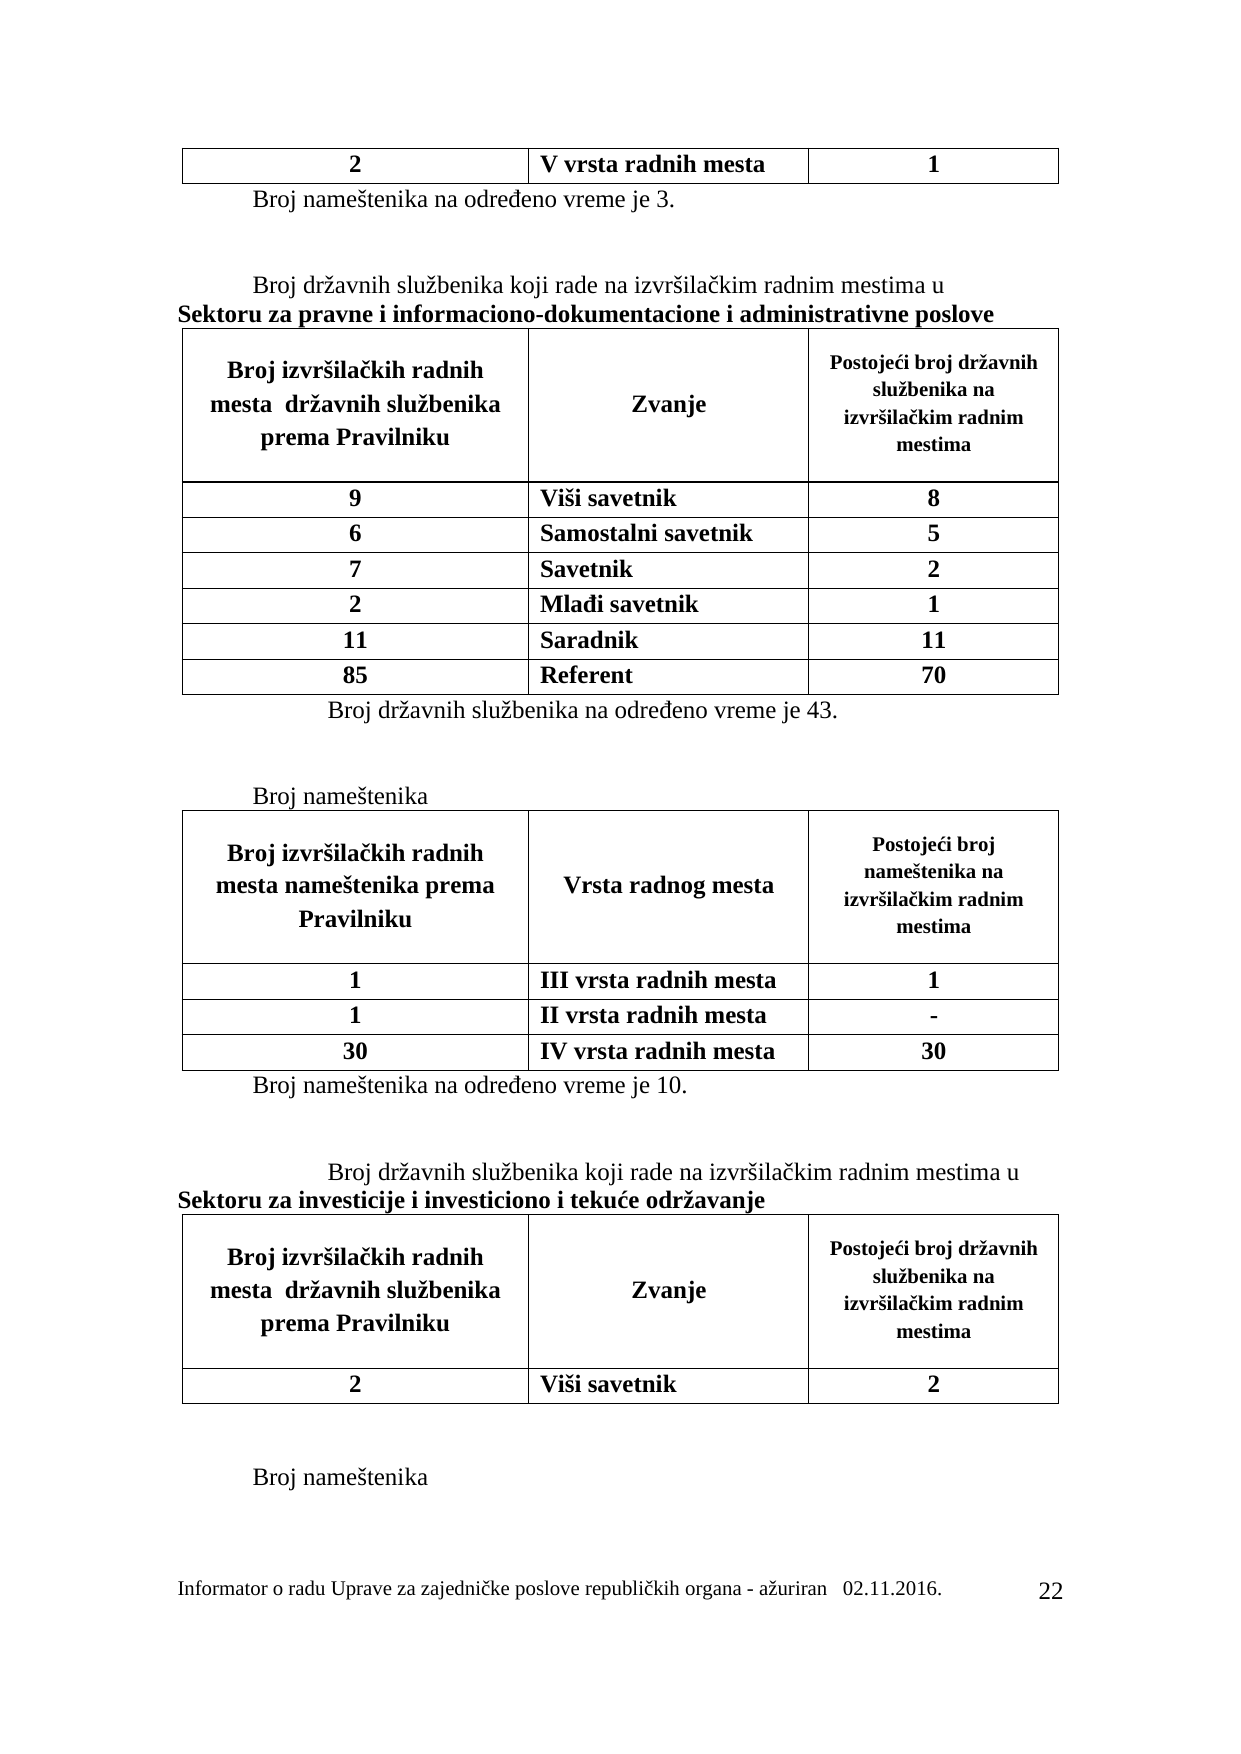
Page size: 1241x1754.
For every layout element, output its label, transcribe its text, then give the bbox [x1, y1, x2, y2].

text Broj državnih službenika na određeno vreme je 43. [177, 695, 1063, 724]
table_cell 2 [809, 1369, 1058, 1403]
table_cell - [809, 1000, 1058, 1034]
table_cell III vrsta radnih mesta [529, 964, 808, 999]
table_cell 30 [183, 1035, 528, 1069]
text Broj nameštenika na određeno vreme je 10. [177, 1071, 1063, 1099]
table_cell 1 [809, 964, 1058, 999]
table_cell Viši savetnik [529, 483, 808, 517]
table_cell 1 [809, 589, 1058, 623]
table_header Zvanje [529, 329, 808, 481]
table_cell 30 [809, 1035, 1058, 1069]
table_cell II vrsta radnih mesta [529, 1000, 808, 1034]
table_cell 2 [183, 1369, 528, 1403]
table_cell 70 [809, 660, 1058, 694]
table_cell 5 [809, 518, 1058, 552]
table_cell Savetnik [529, 553, 808, 588]
table_cell 9 [183, 483, 528, 517]
table_header Postojeći broj državnih službenika na izvršilačkim radnim mestima [809, 1215, 1058, 1368]
table_cell Viši savetnik [529, 1369, 808, 1403]
table_header Zvanje [529, 1215, 808, 1368]
text Broj državnih službenika koji rade na izvršilačkim radnim mestima u [177, 270, 1063, 299]
table_cell Mlađi savetnik [529, 589, 808, 623]
table_cell 8 [809, 483, 1058, 517]
table_cell 11 [183, 624, 528, 658]
table_cell 1 [183, 1000, 528, 1034]
text Broj državnih službenika koji rade na izvršilačkim radnim mestima u Sektoru za investicije i investiciono i tekuće održavanje [177, 1157, 1063, 1214]
table_cell 11 [809, 624, 1058, 658]
text Broj nameštenika [177, 1462, 1063, 1491]
table_cell V vrsta radnih mesta [529, 149, 808, 183]
table_cell 85 [183, 660, 528, 694]
table_cell 7 [183, 553, 528, 588]
table_header Vrsta radnog mesta [529, 811, 808, 963]
text Sektoru za pravne i informaciono-dokumentacione i administrativne poslove [177, 299, 1063, 328]
table_cell 2 [183, 149, 528, 183]
table_cell 1 [809, 149, 1058, 183]
table_cell IV vrsta radnih mesta [529, 1035, 808, 1069]
table_header Broj izvršilačkih radnih mesta državnih službenika prema Pravilniku [183, 1215, 528, 1368]
table_cell Referent [529, 660, 808, 694]
table_header Postojeći broj nameštenika na izvršilačkim radnim mestima [809, 811, 1058, 963]
table_cell 6 [183, 518, 528, 552]
table_cell Samostalni savetnik [529, 518, 808, 552]
text Broj nameštenika na određeno vreme je 3. [177, 184, 1063, 213]
table_header Postojeći broj državnih službenika na izvršilačkim radnim mestima [809, 329, 1058, 481]
table_cell 2 [809, 553, 1058, 588]
table_cell Saradnik [529, 624, 808, 658]
text Broj nameštenika [177, 781, 1063, 810]
table_header Broj izvršilačkih radnih mesta državnih službenika prema Pravilniku [183, 329, 528, 481]
table_header Broj izvršilačkih radnih mesta nameštenika prema Pravilniku [183, 811, 528, 963]
table_cell 1 [183, 964, 528, 999]
table_cell 2 [183, 589, 528, 623]
